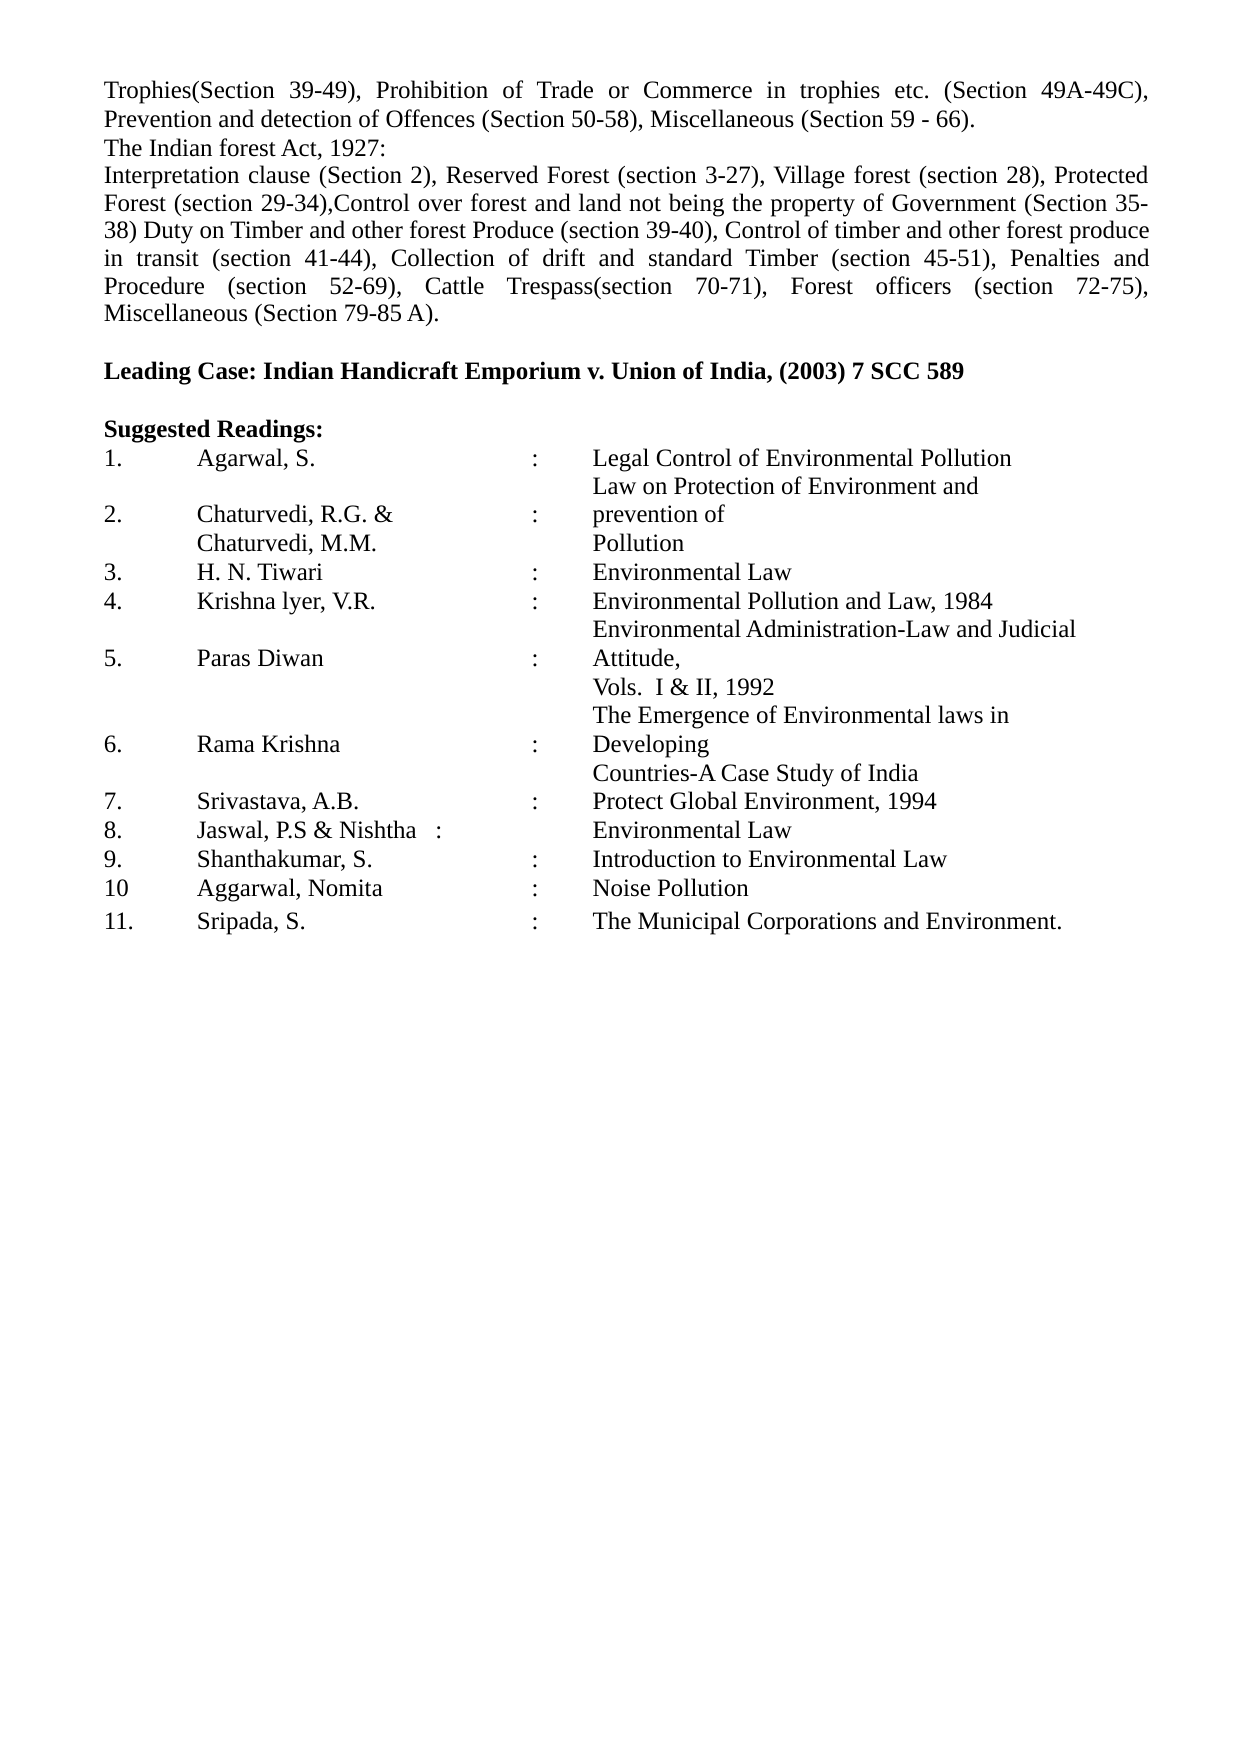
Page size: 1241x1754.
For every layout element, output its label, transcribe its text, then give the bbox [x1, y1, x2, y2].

table_cell Krishna lyer, V.R. [176, 586, 478, 615]
table_cell Agarwal, S. [176, 443, 478, 471]
table_cell : [479, 844, 559, 873]
table_cell 1. [104, 443, 176, 471]
table_cell : [479, 443, 559, 471]
table_cell 7. [104, 787, 176, 815]
table_cell [104, 758, 176, 787]
table_cell : [479, 902, 559, 935]
table_cell Jaswal, P.S & Nishtha : [176, 815, 559, 844]
table_cell 11. [104, 902, 176, 935]
table_cell Srivastava, A.B. [176, 787, 478, 815]
table_cell Countries-A Case Study of India [559, 758, 1081, 787]
text Interpretation clause (Section 2), Reserved Forest (section 3-27), Village forest (section 28), Protected Forest (section 29-34),Control over forest and land not being the property of Government (Section 35-38) Duty on Timber and other forest Produce (section 39-40), Control of timber and other forest produce in transit (section 41-44), Collection of drift and standard Timber (section 45-51), Penalties and Procedure (section 52-69), Cattle Trespass(section 70-71), Forest officers (section 72-75), Miscellaneous (Section 79-85 A). [103, 162, 1150, 327]
table_cell : [479, 586, 559, 615]
table_cell [104, 528, 176, 557]
table_header [559, 414, 1081, 442]
table_cell Vols. I & II, 1992 [559, 672, 1081, 701]
table_cell 3. [104, 557, 176, 586]
table_cell Chaturvedi, M.M. [176, 528, 478, 557]
table_cell Environmental Administration-Law and Judicial Attitude, [559, 615, 1081, 672]
text Trophies(Section 39-49), Prohibition of Trade or Commerce in trophies etc. (Section 49A-49C), Prevention and detection of Offences (Section 50-58), Miscellaneous (Section 59 - 66). [103, 75, 1150, 132]
text Leading Case: Indian Handicraft Emporium v. Union of India, (2003) 7 SCC 589 [103, 356, 1150, 385]
table_cell [176, 758, 478, 787]
table_cell : [479, 471, 559, 528]
table_cell H. N. Tiwari [176, 557, 478, 586]
table_cell 9. [104, 844, 176, 873]
table_cell Shanthakumar, S. [176, 844, 478, 873]
table_cell Protect Global Environment, 1994 [559, 787, 1081, 815]
table_cell [479, 672, 559, 701]
table_cell [479, 528, 559, 557]
table_header [479, 414, 559, 442]
table_cell [176, 672, 478, 701]
table_cell The Emergence of Environmental laws in Developing [559, 701, 1081, 758]
table_cell 5. [104, 615, 176, 672]
table_cell Chaturvedi, R.G. & [176, 471, 478, 528]
table_cell : [479, 557, 559, 586]
table_cell 8. [104, 815, 176, 844]
table_cell 10 [104, 873, 176, 902]
table_cell Law on Protection of Environment and prevention of [559, 471, 1081, 528]
table_cell Environmental Law [559, 557, 1081, 586]
table_cell [104, 672, 176, 701]
table_cell The Municipal Corporations and Environment. [559, 902, 1081, 935]
table_cell Environmental Law [559, 815, 1081, 844]
table_cell 4. [104, 586, 176, 615]
table_cell Environmental Pollution and Law, 1984 [559, 586, 1081, 615]
table_cell Sripada, S. [176, 902, 478, 935]
table_cell : [479, 615, 559, 672]
table_cell : [479, 873, 559, 902]
table_cell Introduction to Environmental Law [559, 844, 1081, 873]
table_cell Aggarwal, Nomita [176, 873, 478, 902]
table_cell Legal Control of Environmental Pollution [559, 443, 1081, 471]
text The Indian forest Act, 1927: [103, 133, 1150, 161]
table_cell : [479, 787, 559, 815]
table_cell : [479, 701, 559, 758]
table_cell 2. [104, 471, 176, 528]
table_cell Pollution [559, 528, 1081, 557]
table_cell Rama Krishna [176, 701, 478, 758]
table_cell Paras Diwan [176, 615, 478, 672]
table_cell 6. [104, 701, 176, 758]
table_cell Noise Pollution [559, 873, 1081, 902]
table_header Suggested Readings: [104, 414, 478, 442]
table_cell [479, 758, 559, 787]
